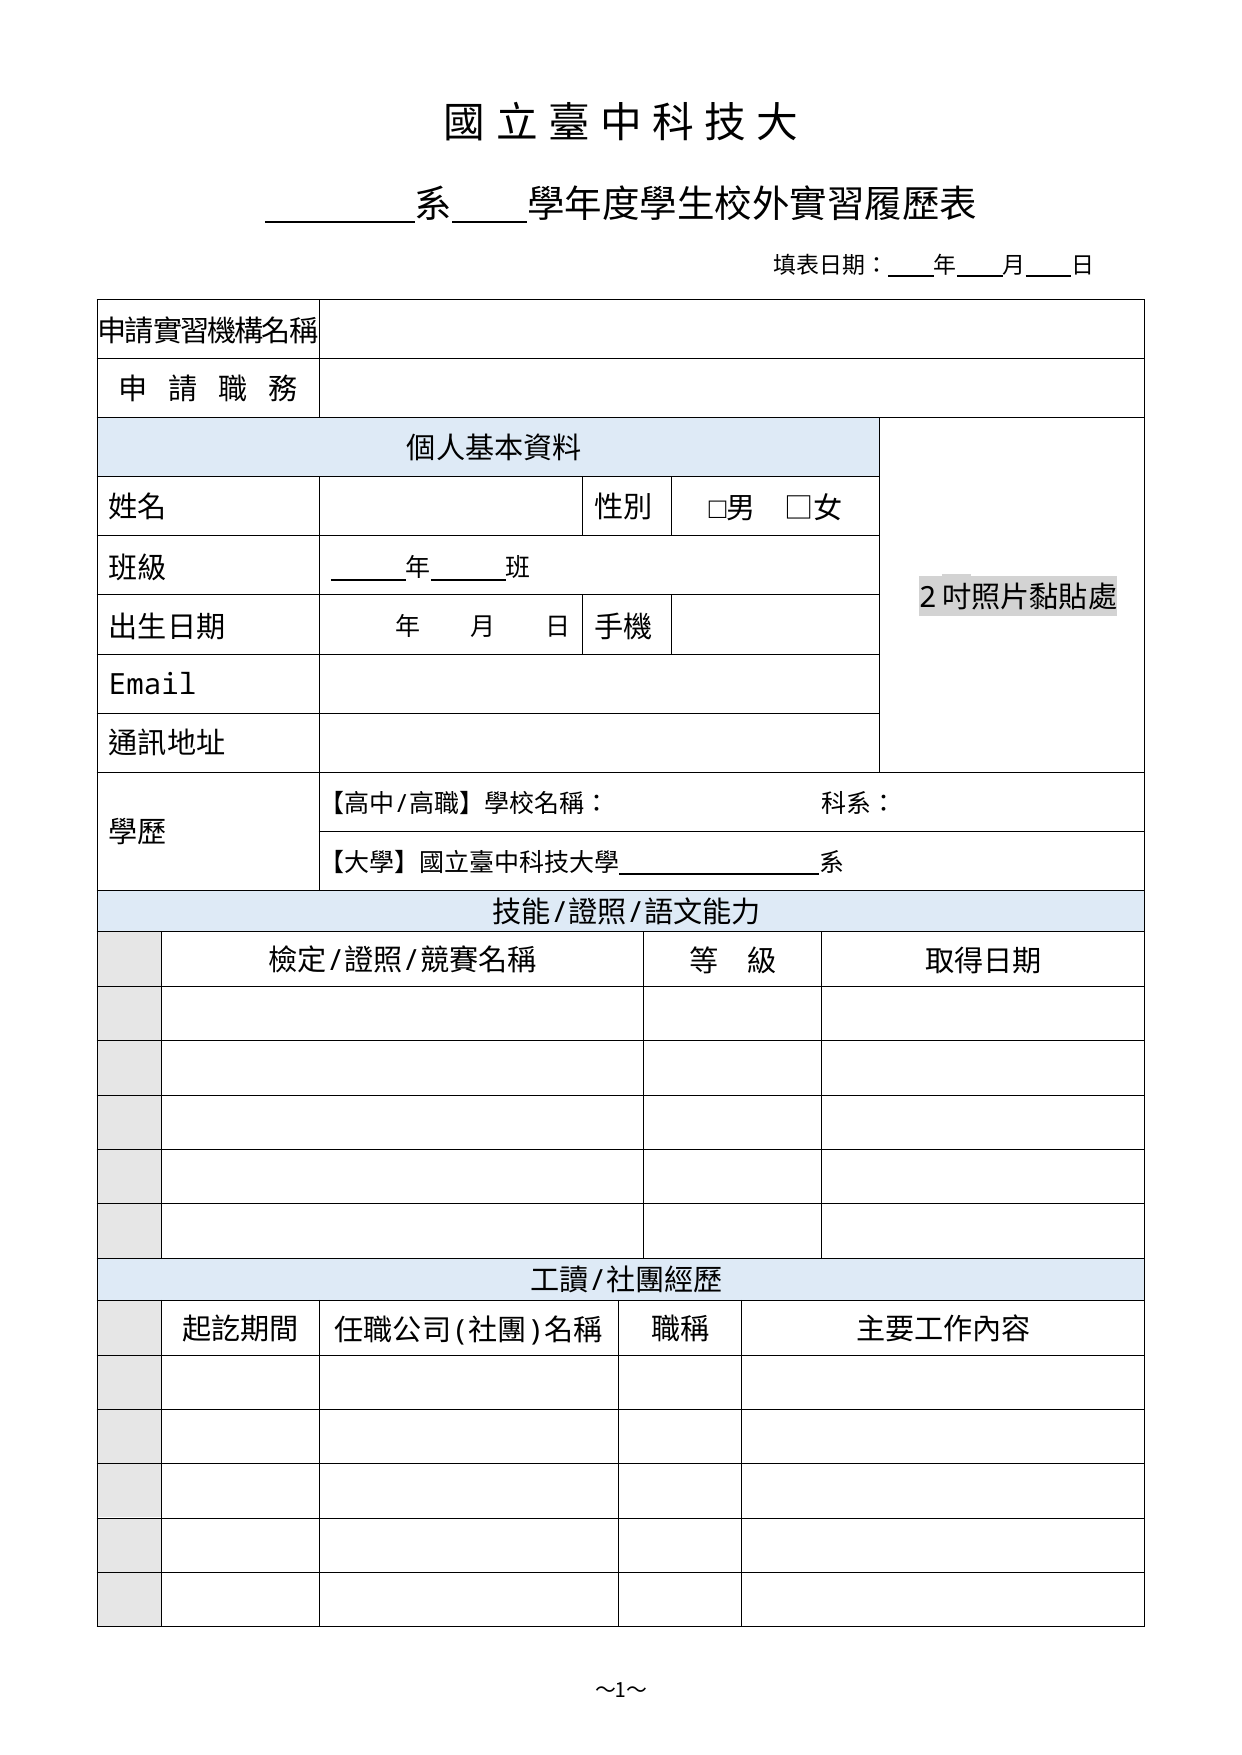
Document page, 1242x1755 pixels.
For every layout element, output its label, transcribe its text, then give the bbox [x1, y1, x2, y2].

table_cell [320, 1519, 618, 1572]
table_cell [644, 1041, 821, 1095]
table_cell 工讀/社團經歷 [98, 1259, 1144, 1300]
table_cell [644, 1096, 821, 1149]
table_cell 2 [98, 1041, 161, 1095]
table_cell 2吋照片黏貼處 [880, 418, 1144, 772]
table_cell [320, 477, 582, 535]
table_cell [320, 359, 1144, 417]
table_cell [320, 714, 879, 772]
table_cell [619, 1356, 741, 1409]
table_cell 出生日期 [98, 595, 319, 653]
table_cell [644, 1204, 821, 1258]
table_cell 個人基本資料 [98, 418, 879, 476]
table_cell 班級 [98, 536, 319, 594]
table_cell 技能/證照/語文能力 [98, 891, 1144, 931]
table_cell [822, 1096, 1144, 1149]
table_cell [742, 1410, 1144, 1463]
table_cell [619, 1410, 741, 1463]
table_cell [98, 1464, 161, 1517]
table_cell 4 [98, 1573, 161, 1626]
table_cell [162, 1464, 319, 1517]
table_cell [672, 595, 879, 653]
table_cell [742, 1464, 1144, 1517]
table_cell 【大學】國立臺中科技大學 系 [320, 832, 1144, 890]
table_cell [162, 1410, 319, 1463]
table_cell 1 [98, 1356, 161, 1409]
text 國立臺中科技大 [148, 89, 1094, 149]
table_cell □男 □女 [672, 477, 879, 535]
table_cell 手機 [583, 595, 671, 653]
text 系 學年度學生校外實習履歷表 [148, 174, 1094, 228]
table_cell [619, 1464, 741, 1517]
table_cell [320, 1356, 618, 1409]
table_cell [162, 1573, 319, 1626]
table_cell [320, 1410, 618, 1463]
table_cell [162, 1356, 319, 1409]
table_cell [619, 1573, 741, 1626]
table_cell [162, 1096, 643, 1149]
table_cell 年 班 [320, 536, 879, 594]
table_cell 3 [98, 1519, 161, 1572]
table_cell 3 [98, 1096, 161, 1149]
table_cell [742, 1573, 1144, 1626]
table_cell 性別 [583, 477, 671, 535]
table_cell 申 請 職 務 [98, 359, 319, 417]
table_cell 等 級 [644, 932, 821, 986]
table_cell 起訖期間 [162, 1301, 319, 1355]
table_cell [822, 987, 1144, 1040]
table_cell 2 [98, 1410, 161, 1463]
table_cell 5 [98, 1204, 161, 1258]
table_cell [320, 1464, 618, 1517]
text 填表日期： 年 月 日 [148, 253, 1094, 278]
table_cell [644, 1150, 821, 1203]
table_cell [162, 1204, 643, 1258]
table_cell [644, 987, 821, 1040]
table_cell [320, 1573, 618, 1626]
table_cell 姓名 [98, 477, 319, 535]
table_cell Email [98, 655, 319, 712]
table_cell 4 [98, 1150, 161, 1203]
table_cell 學歷 [98, 773, 319, 890]
table_cell [162, 1150, 643, 1203]
table_cell 【高中/高職】學校名稱： 科系： [320, 773, 1144, 831]
table_cell [742, 1519, 1144, 1572]
table_cell 1 [98, 987, 161, 1040]
table_cell [822, 1041, 1144, 1095]
table_header [320, 300, 1144, 358]
table_cell [742, 1356, 1144, 1409]
table_cell [619, 1519, 741, 1572]
table_cell 年 月 日 [320, 595, 582, 653]
table_cell 任職公司(社團)名稱 [320, 1301, 618, 1355]
table_cell 通訊地址 [98, 714, 319, 772]
table_cell 檢定/證照/競賽名稱 [162, 932, 643, 986]
table_cell [162, 1041, 643, 1095]
table_cell [822, 1150, 1144, 1203]
table_cell [822, 1204, 1144, 1258]
table_cell 主要工作內容 [742, 1301, 1144, 1355]
table_cell [98, 932, 161, 986]
table_cell [162, 987, 643, 1040]
table_header 申請實習機構名稱 [98, 300, 319, 358]
table_cell 取得日期 [822, 932, 1144, 986]
table_cell 職稱 [619, 1301, 741, 1355]
table_cell [162, 1519, 319, 1572]
table_cell [320, 655, 879, 712]
table_cell [98, 1301, 161, 1355]
